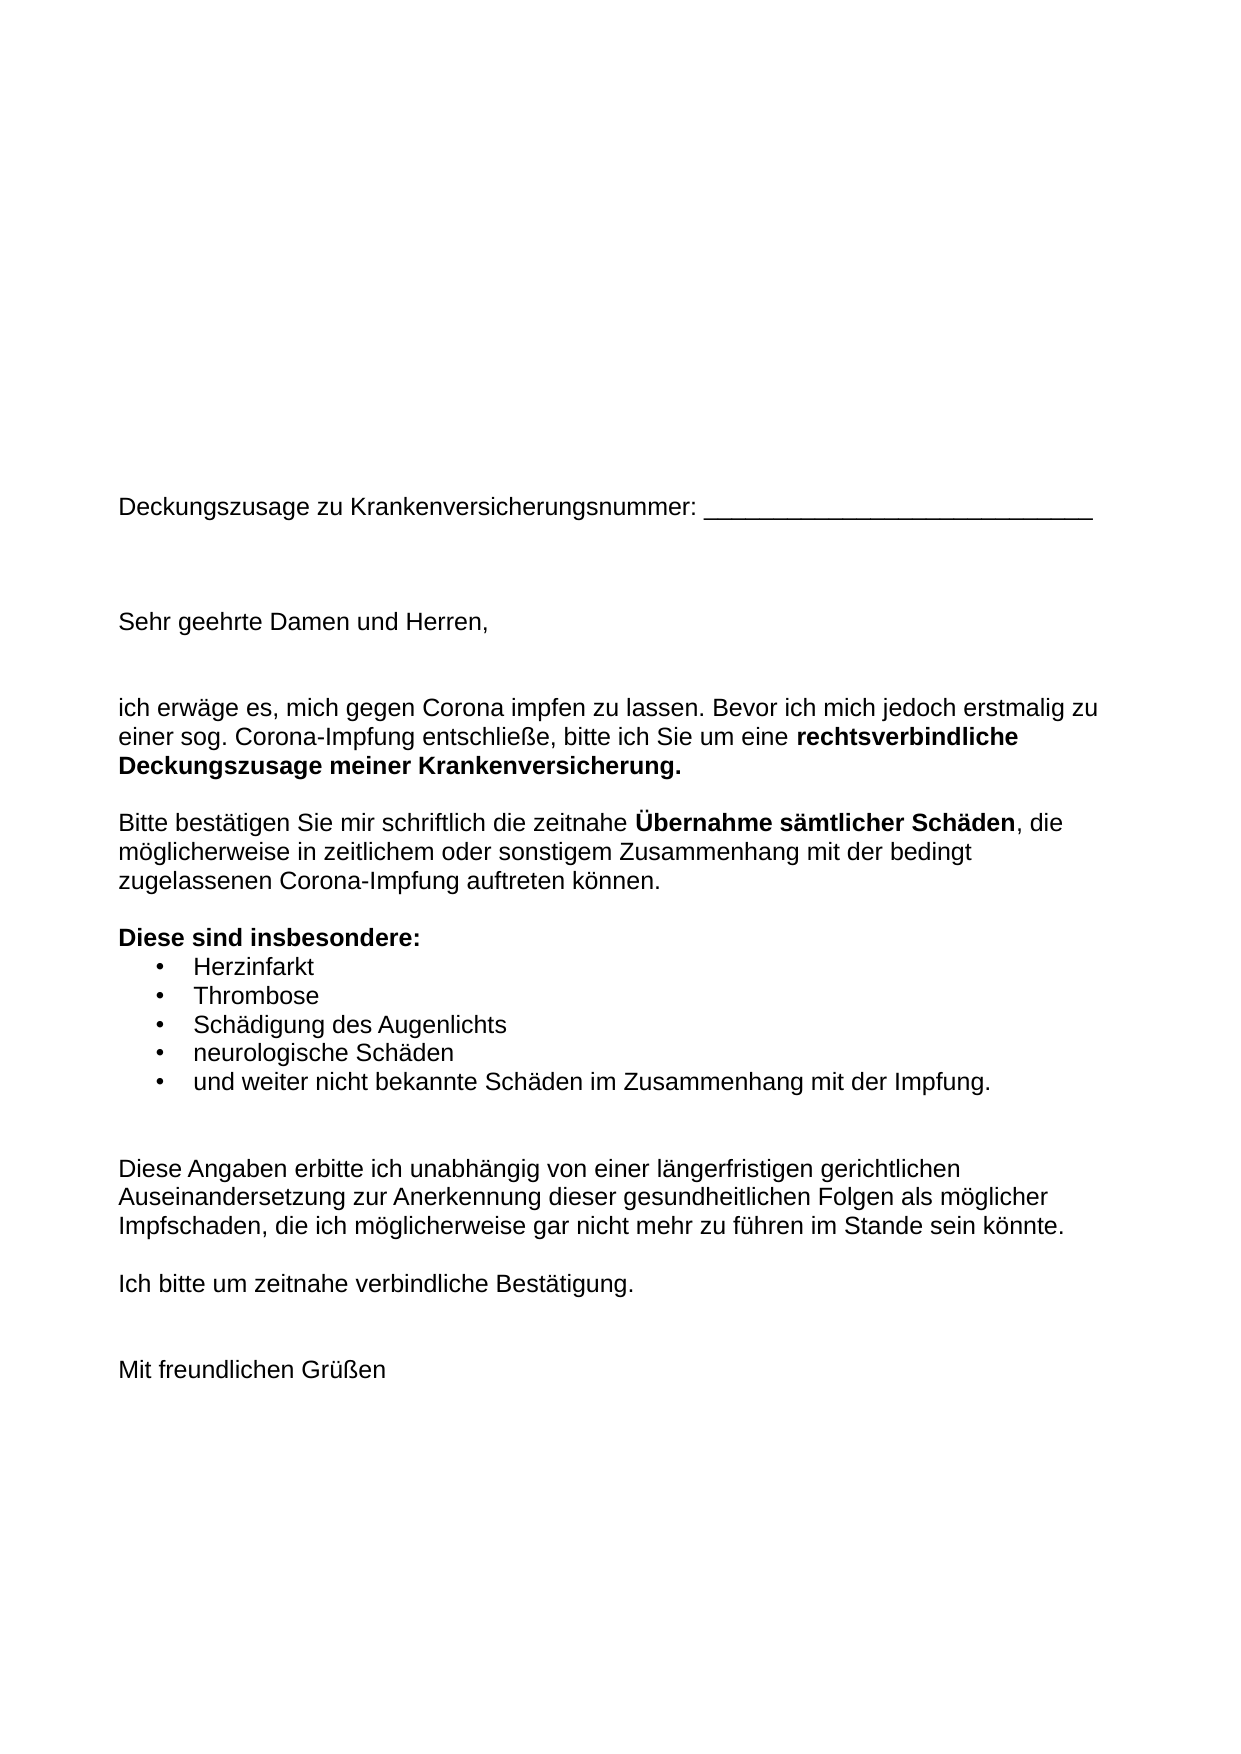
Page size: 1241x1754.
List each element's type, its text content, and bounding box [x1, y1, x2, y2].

text Mit freundlichen Grüßen [118, 1355, 1122, 1384]
list und weiter nicht bekannte Schäden im Zusammenhang mit der Impfung. [156, 1067, 1122, 1096]
list Thrombose [156, 981, 1122, 1009]
list Schädigung des Augenlichts [156, 1009, 1122, 1038]
text Diese sind insbesondere: [118, 923, 1122, 952]
text Sehr geehrte Damen und Herren, [118, 607, 1122, 636]
text ich erwäge es, mich gegen Corona impfen zu lassen. Bevor ich mich jedoch erstmalig zu einer sog. Corona-Impfung entschließe, bitte ich Sie um eine rechtsverbindliche Deckungszusage meiner Krankenversicherung. [118, 693, 1122, 779]
text Deckungszusage zu Krankenversicherungsnummer: ____________________________ [118, 492, 1122, 521]
text Bitte bestätigen Sie mir schriftlich die zeitnahe Übernahme sämtlicher Schäden, die möglicherweise in zeitlichem oder sonstigem Zusammenhang mit der bedingt zugelassenen Corona-Impfung auftreten können. [118, 808, 1122, 894]
list neurologische Schäden [156, 1038, 1122, 1067]
text Ich bitte um zeitnahe verbindliche Bestätigung. [118, 1269, 1122, 1297]
list Herzinfarkt [156, 952, 1122, 981]
text Diese Angaben erbitte ich unabhängig von einer längerfristigen gerichtlichen Auseinandersetzung zur Anerkennung dieser gesundheitlichen Folgen als möglicher Impfschaden, die ich möglicherweise gar nicht mehr zu führen im Stande sein könnte. [118, 1154, 1122, 1240]
